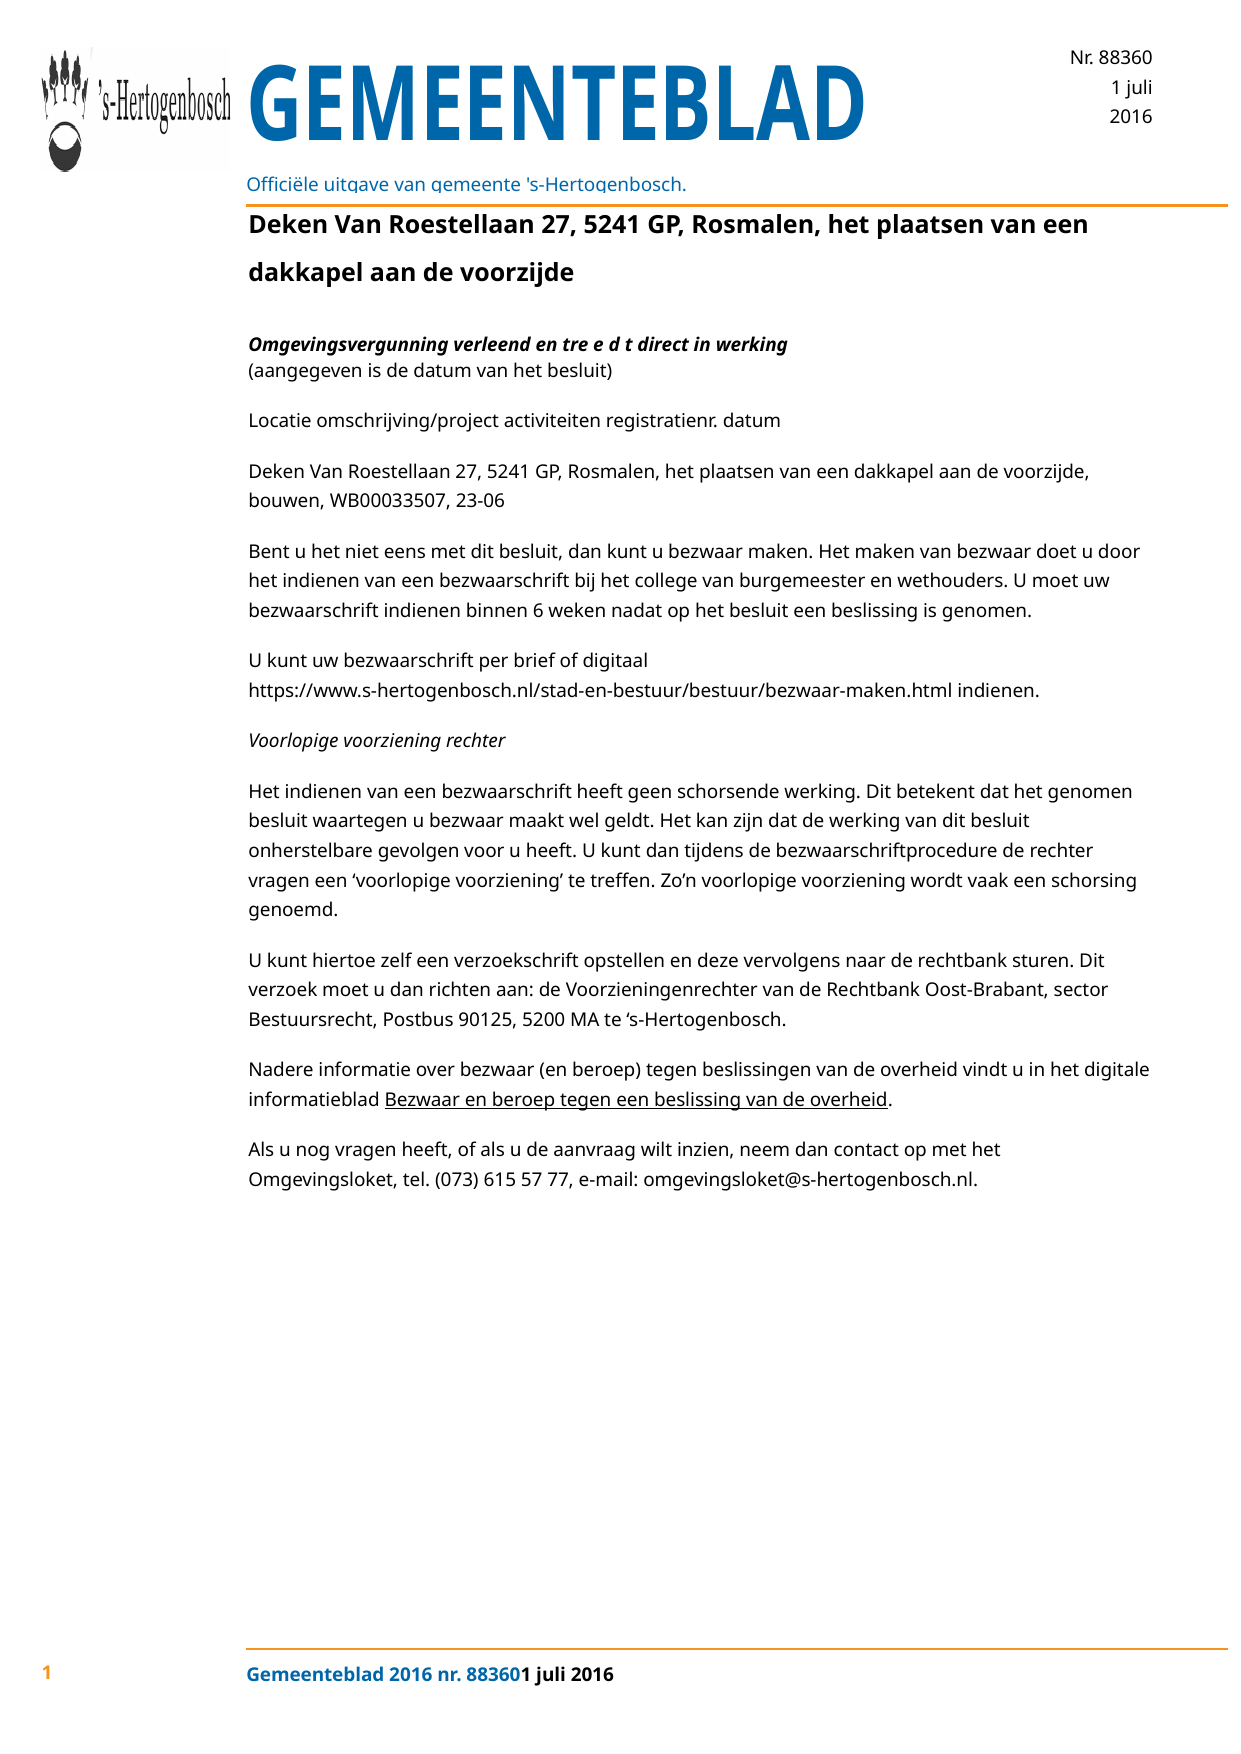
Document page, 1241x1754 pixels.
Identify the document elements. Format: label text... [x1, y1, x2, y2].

text Omgevingsvergunning verleend en tre e d t direct in werking [248, 331, 1152, 357]
text Als u nog vragen heeft, of als u de aanvraag wilt inzien, neem dan contact op met het Omgevingsloket, tel. (073) 615 57 77, e-mail: omgevingsloket@s-hertogenbosch.nl. [248, 1136, 1152, 1192]
text Het indienen van een bezwaarschrift heeft geen schorsende werking. Dit betekent dat het genomen besluit waartegen u bezwaar maakt wel geldt. Het kan zijn dat de werking van dit besluit onherstelbare gevolgen voor u heeft. U kunt dan tijdens de bezwaarschriftprocedure de rechter vragen een ‘voorlopige voorziening’ te treffen. Zo’n voorlopige voorziening wordt vaak een schorsing genoemd. [248, 778, 1152, 922]
text Deken Van Roestellaan 27, 5241 GP, Rosmalen, het plaatsen van een dakkapel aan de voorzijde, bouwen, WB00033507, 23-06 [248, 458, 1152, 513]
text Nadere informatie over bezwaar (en beroep) tegen beslissingen van de overheid vindt u in het digitale informatieblad Bezwaar en beroep tegen een beslissing van de overheid. [248, 1056, 1152, 1112]
text U kunt uw bezwaarschrift per brief of digitaal https://www.s-hertogenbosch.nl/stad-en-bestuur/bestuur/bezwaar-maken.html indienen. [248, 648, 1152, 703]
text Deken Van Roestellaan 27, 5241 GP, Rosmalen, het plaatsen van een dakkapel aan de voorzijde [248, 207, 1152, 288]
text U kunt hiertoe zelf een verzoekschrift opstellen en deze vervolgens naar de rechtbank sturen. Dit verzoek moet u dan richten aan: de Voorzieningenrechter van de Rechtbank Oost-Brabant, sector Bestuursrecht, Postbus 90125, 5200 MA te ‘s-Hertogenbosch. [248, 947, 1152, 1032]
picture [41, 47, 231, 172]
text Locatie omschrijving/project activiteiten registratienr. datum [248, 408, 1152, 433]
text Bent u het niet eens met dit besluit, dan kunt u bezwaar maken. Het maken van bezwaar doet u door het indienen van een bezwaarschrift bij het college van burgemeester en wethouders. U moet uw bezwaarschrift indienen binnen 6 weken nadat op het besluit een beslissing is genomen. [248, 538, 1152, 623]
text (aangegeven is de datum van het besluit) [248, 357, 1152, 383]
text Voorlopige voorziening rechter [248, 728, 1152, 753]
